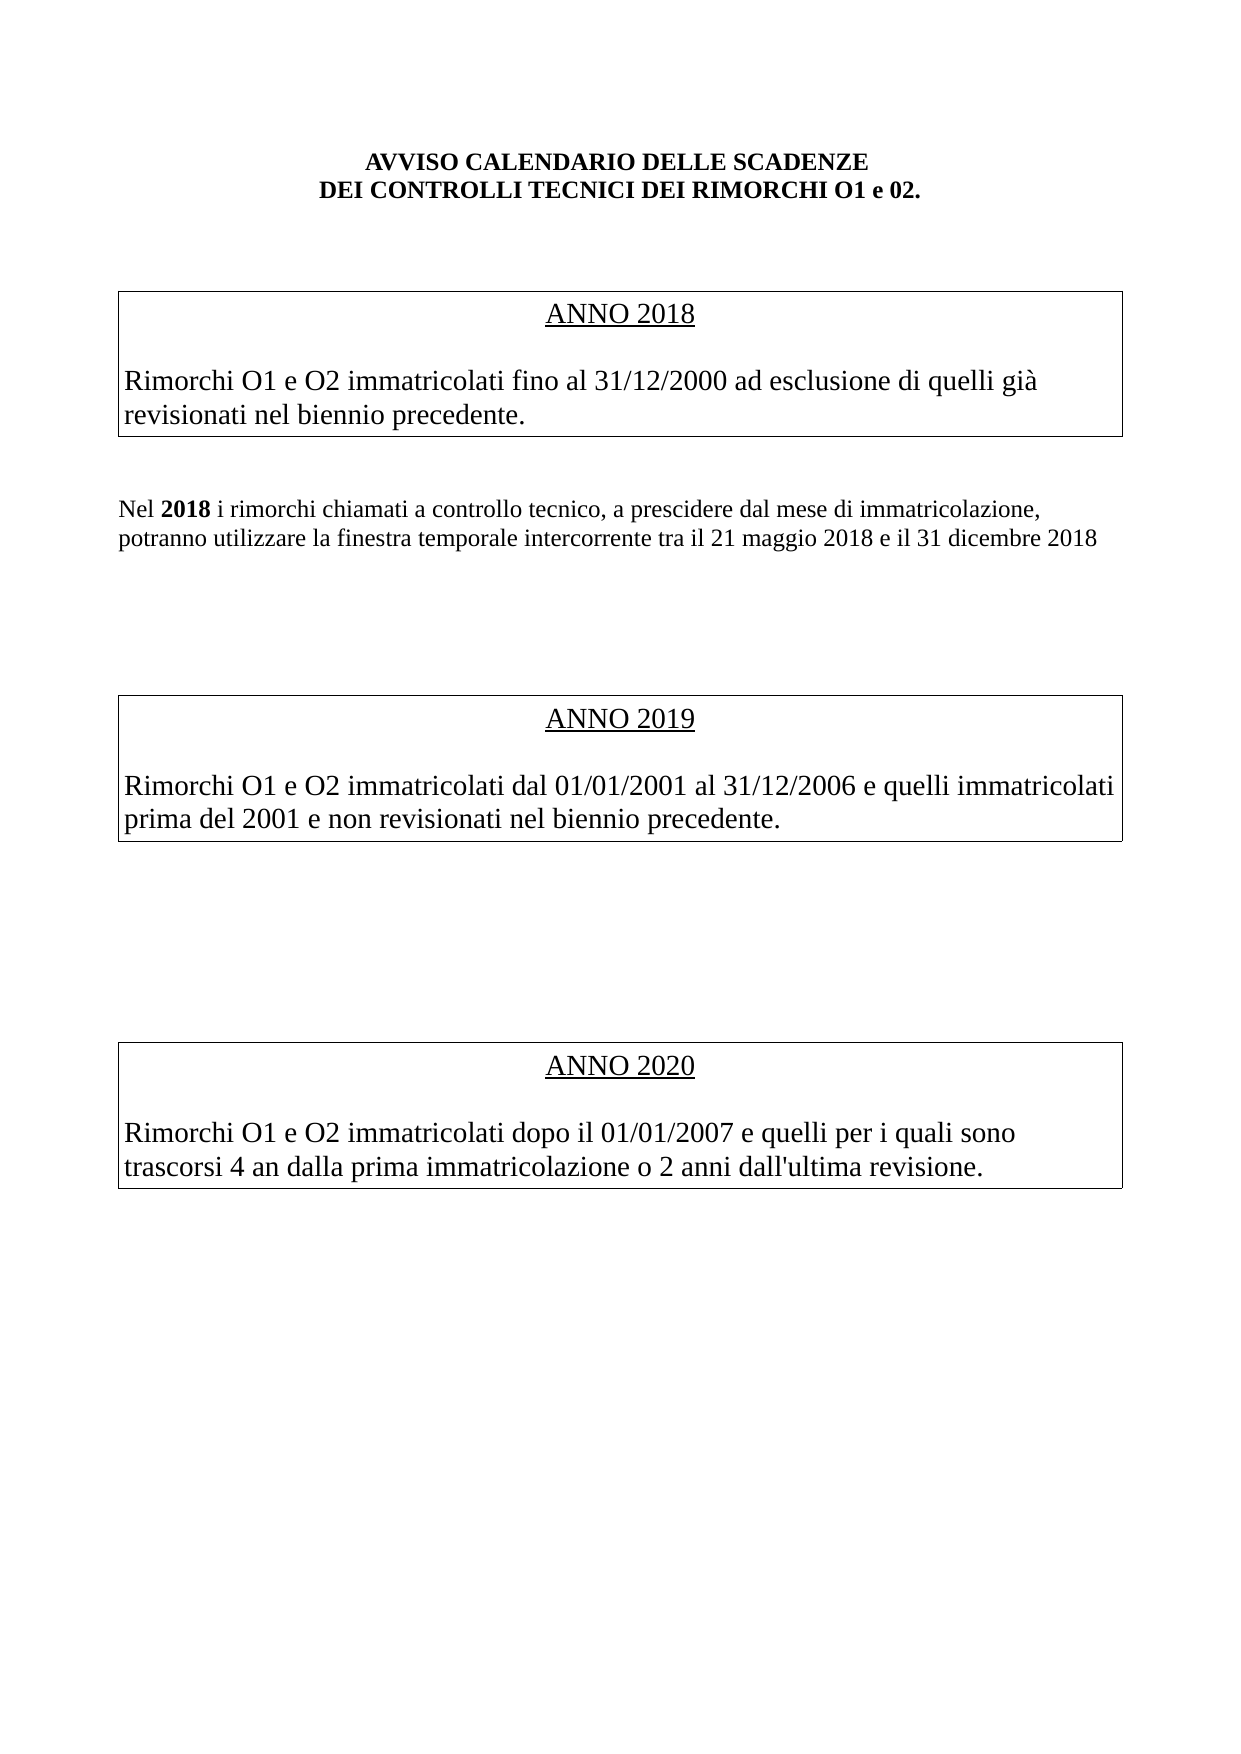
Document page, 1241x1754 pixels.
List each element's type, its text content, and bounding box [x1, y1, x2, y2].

text Nel 2018 i rimorchi chiamati a controllo tecnico, a prescidere dal mese di immatricolazione, potranno utilizzare la finestra temporale intercorrente tra il 21 maggio 2018 e il 31 dicembre 2018 [118, 494, 1122, 551]
text AVVISO CALENDARIO DELLE SCADENZE [118, 147, 1122, 176]
table_header ANNO 2020 Rimorchi O1 e O2 immatricolati dopo il 01/01/2007 e quelli per i quali sono trascorsi 4 an dalla prima immatricolazione o 2 anni dall'ultima revisione. [119, 1043, 1122, 1188]
text DEI CONTROLLI TECNICI DEI RIMORCHI O1 e 02. [118, 176, 1122, 204]
table_header ANNO 2019 Rimorchi O1 e O2 immatricolati dal 01/01/2001 al 31/12/2006 e quelli immatricolati prima del 2001 e non revisionati nel biennio precedente. [119, 696, 1122, 841]
table_header ANNO 2018 Rimorchi O1 e O2 immatricolati fino al 31/12/2000 ad esclusione di quelli già revisionati nel biennio precedente. [119, 292, 1122, 436]
